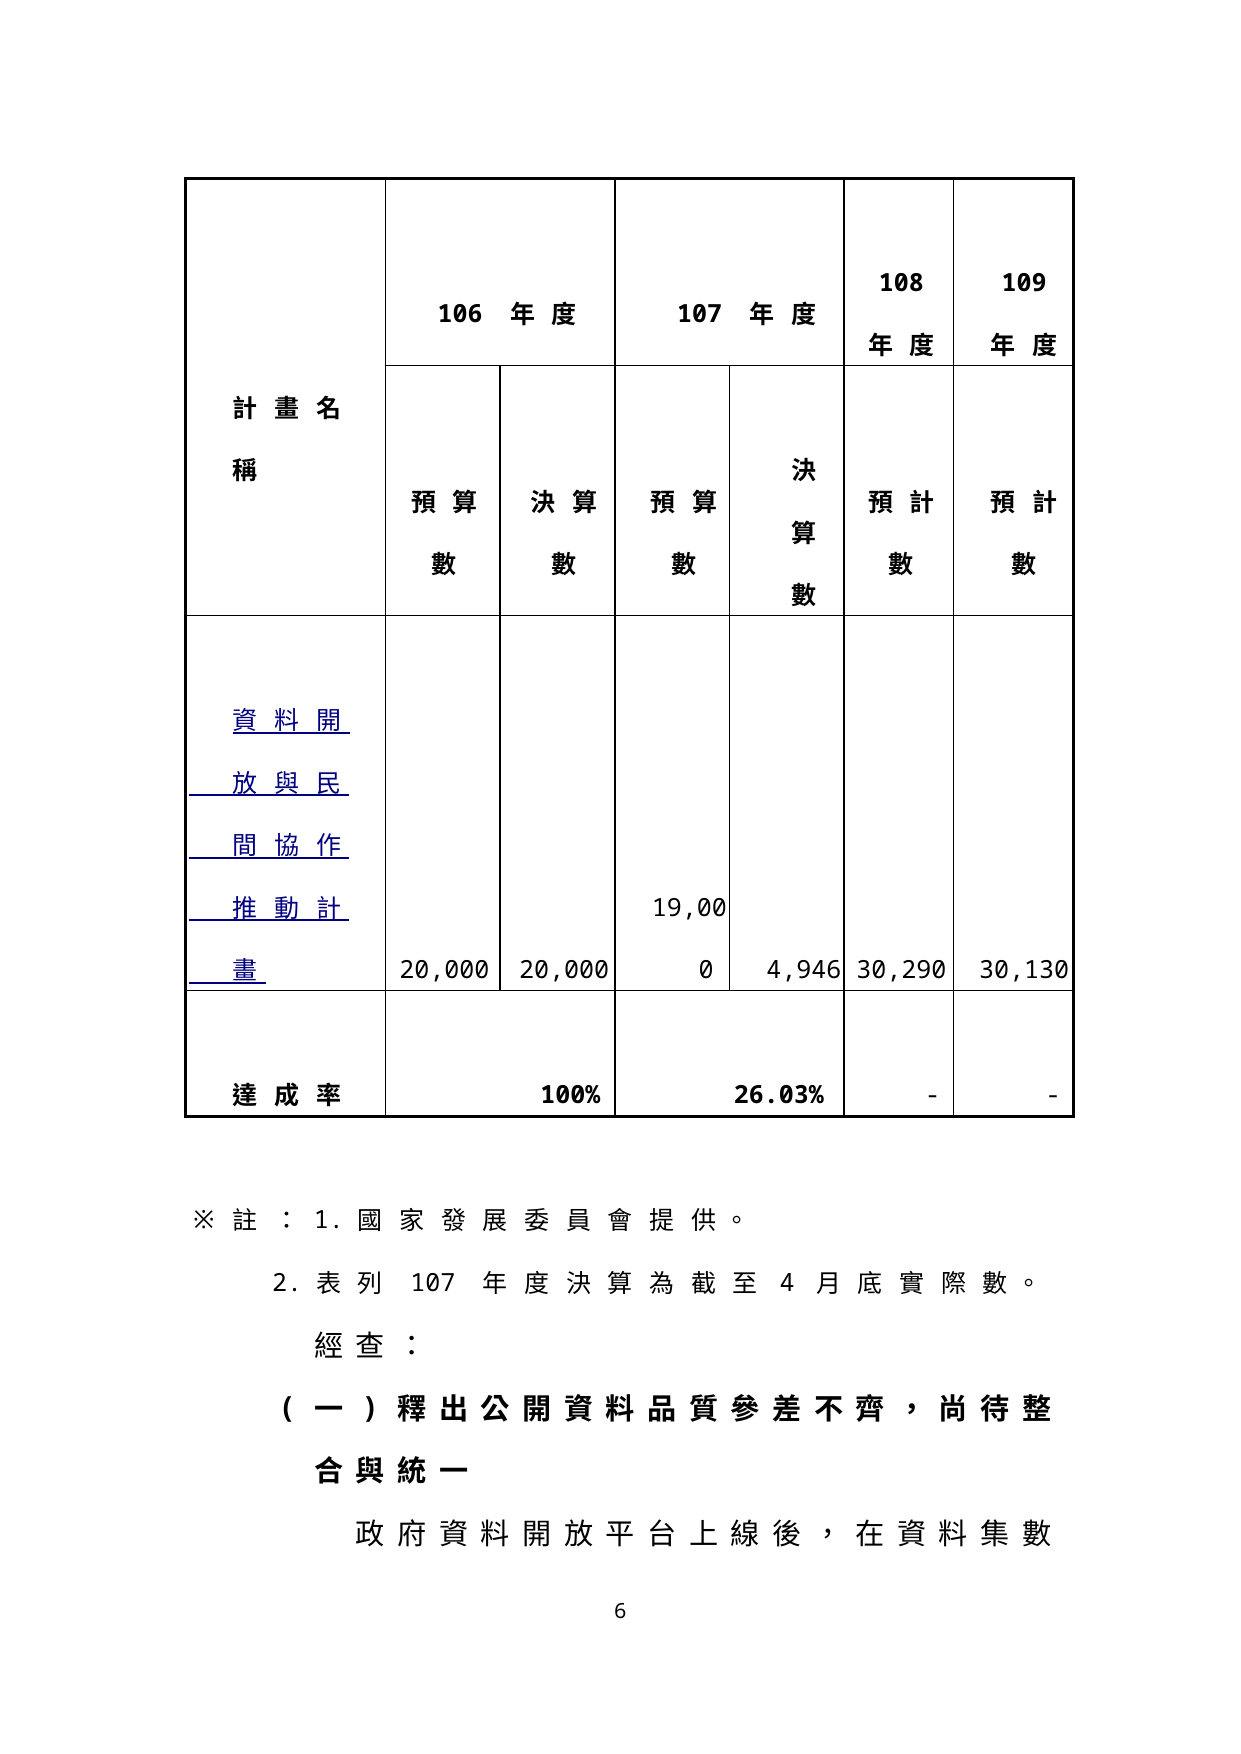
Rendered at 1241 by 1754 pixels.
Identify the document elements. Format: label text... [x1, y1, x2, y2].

table_header 109年度 [954, 180, 1072, 365]
table_cell 19,000 [616, 616, 729, 990]
table_header 106年度 [386, 180, 614, 365]
table_cell 20,000 [501, 616, 614, 990]
table_cell - [845, 991, 953, 1115]
table_cell 30,290 [845, 616, 953, 990]
table_header 107年度 [616, 180, 843, 365]
table_cell 決算數 [501, 366, 614, 615]
table_cell 預計數 [845, 366, 953, 615]
table_cell 預算數 [386, 366, 499, 615]
table_cell 30,130 [954, 616, 1072, 990]
text 經查： [242, 1302, 1058, 1365]
text ※註：1.國家發展委員會提供。 [180, 1177, 1064, 1240]
table_header 計畫名稱 [187, 180, 385, 615]
table_cell 20,000 [386, 616, 499, 990]
table_cell 26.03% [616, 991, 843, 1115]
text 政府資料開放平台上線後，在資料集數 [271, 1490, 1058, 1552]
table_cell 100% [386, 991, 614, 1115]
text 2.表列107年度決算為截至4月底實際數。 [254, 1240, 1064, 1302]
table_cell 決算數 [730, 366, 843, 615]
table_cell 預計數 [954, 366, 1072, 615]
table_header 108年度 [845, 180, 953, 365]
table_cell 達成率 [187, 991, 385, 1115]
table_cell 資料開放與民間協作推動計畫 [187, 616, 385, 990]
text (一)釋出公開資料品質參差不齊，尚待整合與統一 [242, 1365, 1058, 1490]
table_cell 4,946 [730, 616, 843, 990]
table_cell 預算數 [616, 366, 729, 615]
table_cell - [954, 991, 1072, 1115]
